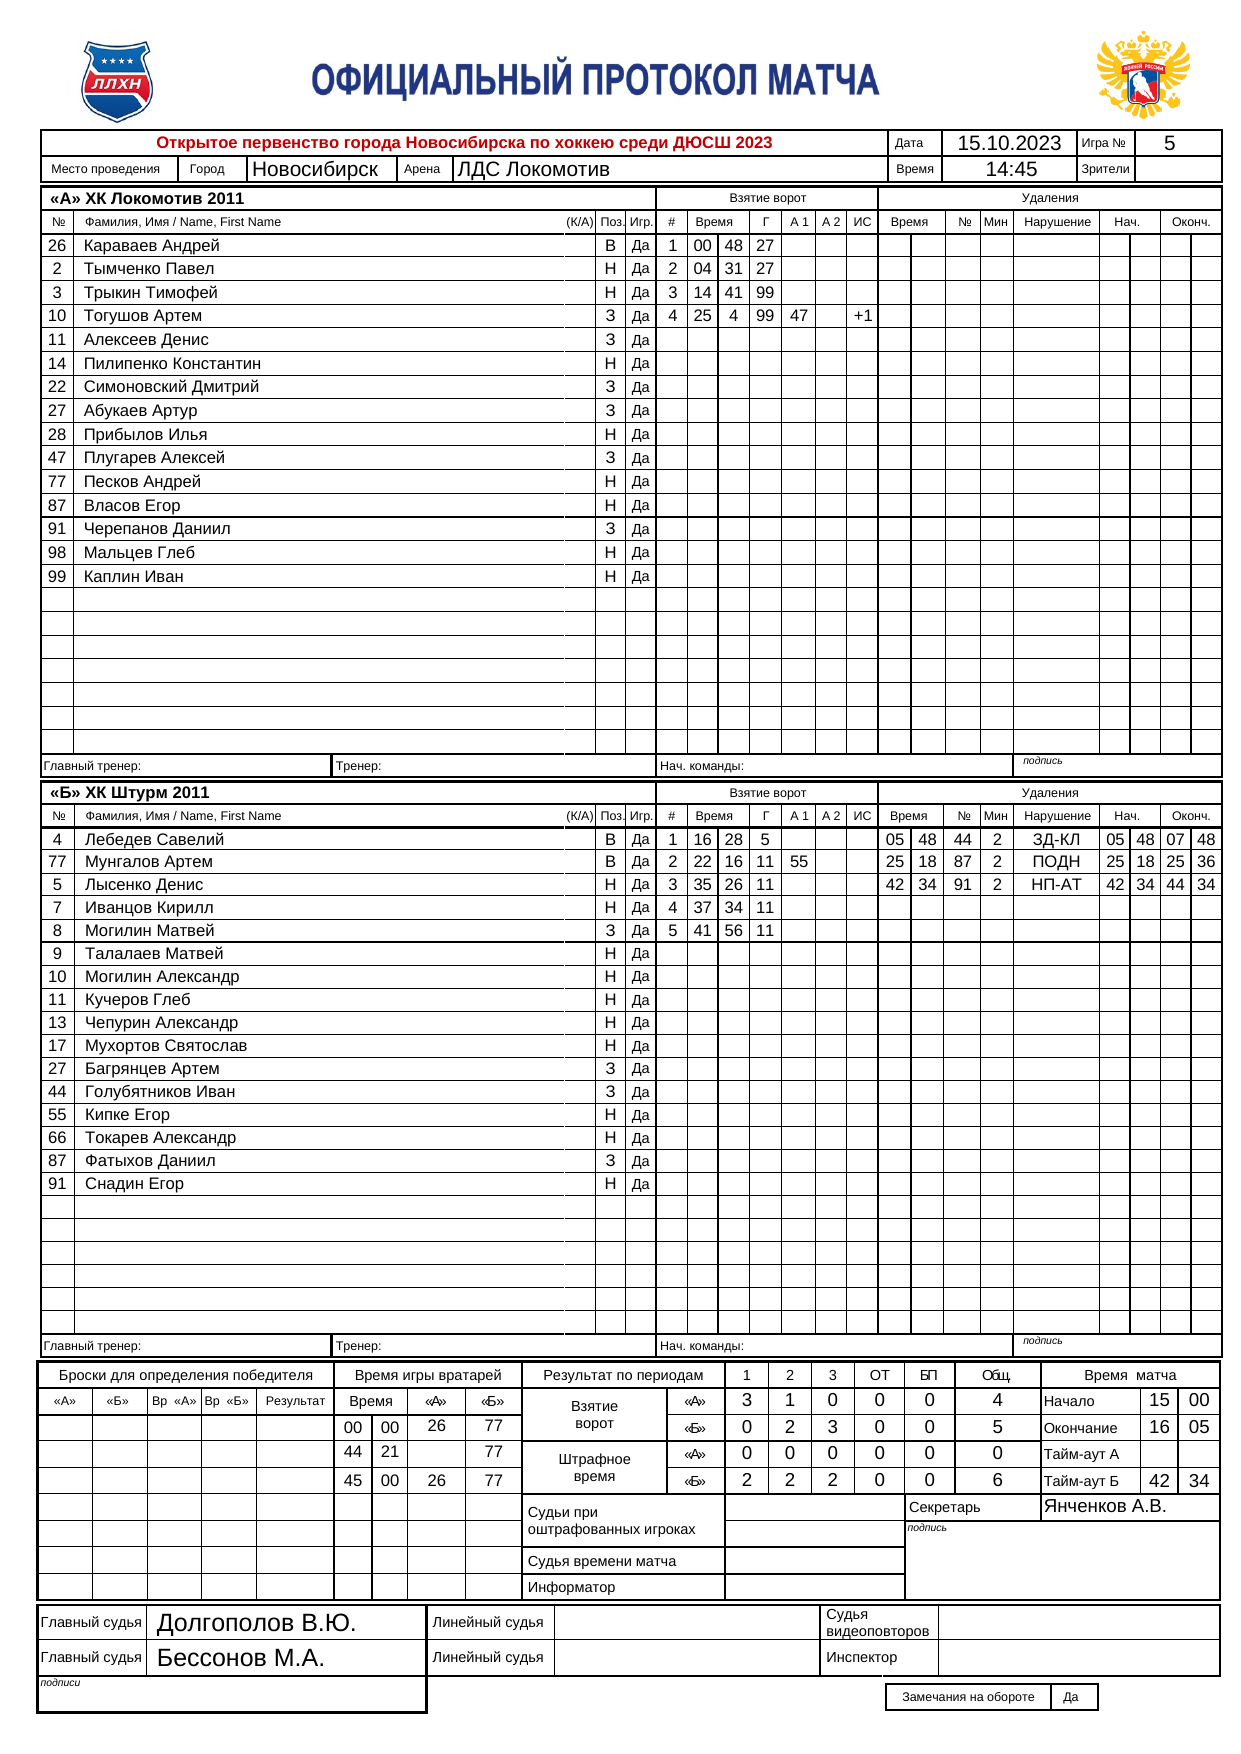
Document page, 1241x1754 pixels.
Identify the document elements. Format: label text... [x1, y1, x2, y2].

table_cell 18 [1131, 850, 1160, 872]
table_cell [1100, 235, 1129, 256]
table_cell Да [626, 1035, 655, 1057]
table_cell [1014, 683, 1099, 706]
table_cell [847, 423, 877, 445]
table_cell [981, 588, 1013, 611]
table_cell Н [596, 989, 625, 1011]
table_cell [565, 588, 595, 611]
table_cell [750, 1150, 781, 1172]
table_cell [879, 1104, 910, 1126]
table_cell Н [596, 257, 625, 280]
table_cell [1131, 470, 1160, 493]
table_cell 0 [855, 1389, 904, 1413]
table_cell [981, 565, 1013, 587]
table_cell [565, 1265, 595, 1287]
table_cell [1100, 376, 1129, 398]
table_cell Да [626, 850, 655, 872]
table_cell [912, 1150, 943, 1172]
table_cell [847, 494, 877, 516]
table_cell Долгополов В.Ю. [147, 1606, 425, 1639]
table_cell [1131, 943, 1160, 964]
table_cell [148, 1547, 201, 1573]
table_cell Время [688, 211, 749, 233]
table_cell [565, 707, 595, 729]
table_cell [257, 1574, 333, 1599]
table_cell Да [626, 1012, 655, 1033]
table_cell 44 [944, 829, 980, 849]
table_cell [750, 707, 781, 729]
table_cell [428, 1677, 882, 1711]
table_header Удаления [879, 783, 1221, 803]
table_cell [1192, 659, 1221, 682]
table_cell [626, 707, 655, 729]
table_cell [1161, 470, 1190, 493]
table_cell [981, 1058, 1013, 1079]
table_cell НП-АТ [1014, 874, 1099, 895]
table_cell [1161, 707, 1190, 729]
table_cell [782, 1265, 815, 1287]
table_cell [565, 896, 595, 918]
table_cell [1100, 352, 1129, 374]
table_cell [981, 281, 1013, 303]
table_cell [944, 1288, 980, 1310]
table_cell Да [626, 328, 655, 351]
table_cell № [42, 211, 73, 233]
table_cell [626, 683, 655, 706]
table_cell 45 [335, 1468, 371, 1493]
table_cell Н [596, 565, 625, 587]
table_cell [879, 565, 910, 587]
table_cell Да [626, 494, 655, 516]
table_cell [750, 470, 781, 493]
table_cell 0 [956, 1442, 1040, 1467]
table_cell [1131, 1081, 1160, 1103]
table_cell [1100, 1012, 1129, 1033]
table_cell [202, 1494, 256, 1520]
table_cell [750, 1196, 781, 1218]
table_cell 16 [1141, 1415, 1177, 1440]
table_cell [555, 1640, 819, 1675]
table_cell 2 [769, 1415, 811, 1440]
table_cell [879, 518, 910, 540]
table_cell [565, 612, 595, 634]
table_cell [782, 966, 815, 987]
table_cell [408, 1574, 465, 1599]
table_cell 55 [782, 850, 815, 872]
table_cell [657, 1196, 687, 1218]
table_cell Н [596, 1012, 625, 1033]
table_cell 16 [688, 829, 717, 849]
table_cell В [596, 850, 625, 872]
table_cell ЛДС Локомотив [454, 157, 887, 181]
table_cell [719, 541, 749, 564]
table_cell [565, 989, 595, 1011]
table_cell [39, 1574, 92, 1599]
table_cell [1192, 1104, 1221, 1126]
table_cell подпись [1014, 755, 1221, 776]
table_cell Секретарь [906, 1495, 1040, 1520]
table_cell [1161, 920, 1190, 941]
table_cell [373, 1574, 407, 1599]
table_cell [879, 1265, 910, 1287]
table_cell [782, 920, 815, 941]
table_cell [148, 1468, 201, 1493]
table_cell [657, 541, 687, 564]
table_cell [782, 446, 815, 469]
table_cell [75, 1196, 564, 1218]
table_cell 17 [42, 1035, 74, 1057]
table_cell [912, 1288, 943, 1310]
table_cell [1100, 1104, 1129, 1126]
table_cell [1131, 1104, 1160, 1126]
table_cell [408, 1441, 465, 1467]
table_cell [1131, 281, 1160, 303]
table_cell Да [626, 281, 655, 303]
table_cell З [596, 1150, 625, 1172]
table_cell ПОДН [1014, 850, 1099, 872]
table_cell [816, 1311, 846, 1333]
table_cell [883, 1677, 1220, 1681]
table_cell Да [626, 470, 655, 493]
table_cell [944, 943, 980, 964]
table_cell [1014, 1219, 1099, 1241]
table_cell [816, 966, 846, 987]
table_cell [719, 423, 749, 445]
table_cell [39, 1441, 92, 1467]
table_header 5 [1136, 131, 1221, 155]
table_cell [782, 1242, 815, 1264]
table_cell [1192, 1173, 1221, 1195]
table_cell 0 [905, 1415, 954, 1440]
table_cell Да [626, 257, 655, 280]
table_cell 56 [719, 920, 749, 941]
table_cell [657, 636, 687, 658]
table_cell [879, 1058, 910, 1079]
table_cell [1131, 1035, 1160, 1057]
table_cell [657, 1012, 687, 1033]
table_cell [257, 1494, 333, 1520]
table_cell 2 [981, 874, 1013, 895]
table_cell [816, 328, 846, 351]
table_cell Лебедев Савелий [75, 829, 564, 849]
table_cell [1014, 352, 1099, 374]
table_cell [782, 1288, 815, 1310]
table_cell [912, 1012, 943, 1033]
table_cell [565, 1150, 595, 1172]
table_cell [657, 446, 687, 469]
table_cell [750, 1311, 781, 1333]
table_cell [202, 1521, 256, 1546]
table_cell [847, 352, 877, 374]
table_cell [1131, 1127, 1160, 1149]
table_cell [596, 636, 625, 658]
table_cell ИС [847, 211, 877, 233]
table_cell Главный судья [39, 1640, 146, 1675]
table_cell [148, 1574, 201, 1599]
table_cell Мунгалов Артем [75, 850, 564, 872]
table_cell [981, 989, 1013, 1011]
table_cell [1161, 612, 1190, 634]
table_cell [750, 730, 781, 753]
table_cell [657, 470, 687, 493]
table_cell [1100, 1196, 1129, 1218]
table_cell [847, 989, 877, 1011]
table_header 15.10.2023 [943, 131, 1076, 155]
table_cell Г [750, 211, 781, 233]
table_cell [750, 943, 781, 964]
table_cell [626, 612, 655, 634]
table_cell Город [179, 157, 246, 181]
table_cell [688, 565, 717, 587]
table_cell Оконч. [1161, 805, 1221, 826]
table_cell [1014, 1173, 1099, 1195]
table_cell 3 [657, 874, 687, 895]
table_cell 2 [981, 829, 1013, 849]
table_cell [816, 305, 846, 327]
table_cell А 2 [816, 805, 846, 826]
table_cell [1192, 1035, 1221, 1057]
table_cell 4 [42, 829, 74, 849]
table_cell [657, 1081, 687, 1103]
table_cell [1161, 352, 1190, 374]
table_cell [847, 920, 877, 941]
table_cell [719, 1012, 749, 1033]
table_cell Нарушение [1014, 805, 1099, 826]
table_cell [1192, 235, 1221, 256]
table_cell Начало [1042, 1389, 1140, 1413]
table_cell [1192, 1311, 1221, 1333]
table_cell [912, 541, 945, 564]
table_cell 27 [42, 1058, 74, 1079]
table_cell Кипке Егор [75, 1104, 564, 1126]
table_cell [1131, 1288, 1160, 1310]
table_cell Да [626, 565, 655, 587]
table_cell 00 [335, 1416, 371, 1440]
table_cell [1014, 588, 1099, 611]
table_cell Да [626, 896, 655, 918]
table_cell [726, 1575, 904, 1599]
table_cell [565, 1035, 595, 1057]
table_cell [981, 1311, 1013, 1333]
table_cell [1161, 1104, 1190, 1126]
table_cell 5 [956, 1415, 1040, 1440]
table_cell 26 [408, 1468, 465, 1493]
table_cell [657, 1265, 687, 1287]
table_cell Вр «А» [148, 1389, 201, 1413]
table_cell [1131, 541, 1160, 564]
table_cell [1014, 423, 1099, 445]
table_cell [93, 1547, 147, 1573]
table_cell [1161, 1196, 1190, 1218]
table_cell 11 [750, 874, 781, 895]
table_cell [879, 1173, 910, 1195]
table_cell [816, 1104, 846, 1126]
table_cell [565, 470, 595, 493]
table_cell [657, 707, 687, 729]
table_cell [1014, 1058, 1099, 1079]
table_cell [565, 1288, 595, 1310]
table_cell [1161, 423, 1190, 445]
table_cell 44 [42, 1081, 74, 1103]
table_cell [879, 730, 910, 753]
table_cell 11 [750, 920, 781, 941]
table_header «А» ХК Локомотив 2011 [42, 188, 655, 209]
table_cell [1131, 920, 1160, 941]
table_cell [750, 1104, 781, 1126]
table_cell [750, 565, 781, 587]
table_cell [1100, 470, 1129, 493]
table_cell [1014, 612, 1099, 634]
table_cell [946, 707, 980, 729]
table_cell [1161, 376, 1190, 398]
table_cell Тогушов Артем [74, 305, 564, 327]
table_cell [42, 1288, 74, 1310]
table_cell 0 [812, 1389, 854, 1413]
table_cell Время [335, 1389, 407, 1413]
table_cell [1099, 1682, 1220, 1711]
table_cell [782, 1150, 815, 1172]
table_cell [719, 1311, 749, 1333]
table_cell [912, 328, 945, 351]
table_cell [373, 1521, 407, 1546]
table_cell Н [596, 1104, 625, 1126]
table_cell [688, 1173, 717, 1195]
table_cell Н [596, 1035, 625, 1057]
table_cell [657, 376, 687, 398]
table_cell [1014, 730, 1099, 753]
table_cell [565, 328, 595, 351]
table_cell [847, 565, 877, 587]
table_cell Караваев Андрей [74, 235, 564, 256]
table_cell [1131, 896, 1160, 918]
table_cell Игр. [626, 211, 655, 233]
table_cell [565, 1219, 595, 1241]
table_cell З [596, 376, 625, 398]
table_cell Иванцов Кирилл [75, 896, 564, 918]
table_cell [1131, 1311, 1160, 1333]
table_cell Да [626, 829, 655, 849]
table_cell [847, 636, 877, 658]
table_cell [1014, 1012, 1099, 1033]
table_cell [847, 1035, 877, 1057]
table_cell 37 [688, 896, 717, 918]
table_cell Да [626, 352, 655, 374]
table_cell [912, 612, 945, 634]
table_cell [1100, 1242, 1129, 1264]
table_cell 14 [688, 281, 717, 303]
table_cell [847, 1219, 877, 1241]
table_cell [688, 1196, 717, 1218]
table_cell 00 [373, 1416, 407, 1440]
table_cell [1014, 376, 1099, 398]
table_cell [981, 896, 1013, 918]
table_cell [816, 235, 846, 256]
table_cell Нач. команды: [657, 1335, 1012, 1356]
table_cell [257, 1547, 333, 1573]
table_cell [946, 588, 980, 611]
table_cell [981, 257, 1013, 280]
table_cell [688, 683, 717, 706]
table_cell [750, 1288, 781, 1310]
table_cell [750, 376, 781, 398]
table_cell [944, 1081, 980, 1103]
table_cell [946, 328, 980, 351]
table_cell 25 [688, 305, 717, 327]
table_cell [408, 1521, 465, 1546]
table_cell 04 [688, 257, 717, 280]
table_cell [1100, 423, 1129, 445]
table_cell [1014, 470, 1099, 493]
table_cell [1014, 328, 1099, 351]
table_cell [912, 636, 945, 658]
table_cell [816, 829, 846, 849]
table_cell [1014, 1242, 1099, 1264]
table_cell [74, 659, 564, 682]
table_cell [596, 588, 625, 611]
table_cell [688, 1242, 717, 1264]
table_cell [1100, 541, 1129, 564]
table_cell Взятие ворот [523, 1389, 666, 1440]
table_cell [1161, 399, 1190, 422]
table_header Удаления [879, 188, 1221, 209]
table_cell [750, 1242, 781, 1264]
table_cell [657, 966, 687, 987]
table_cell [719, 1081, 749, 1103]
table_cell Окончание [1042, 1415, 1140, 1440]
table_cell 4 [657, 305, 687, 327]
table_cell Фамилия, Имя / Name, First Name [75, 805, 565, 826]
table_cell Мин [981, 211, 1013, 233]
table_cell Арена [398, 157, 452, 181]
table_cell [816, 352, 846, 374]
table_cell [1131, 588, 1160, 611]
table_cell [719, 989, 749, 1011]
table_cell [202, 1547, 256, 1573]
table_cell [847, 470, 877, 493]
table_cell [719, 1058, 749, 1079]
table_cell [944, 1265, 980, 1287]
table_cell [782, 730, 815, 753]
table_cell [1014, 920, 1099, 941]
table_cell [1192, 423, 1221, 445]
table_cell Снадин Егор [75, 1173, 564, 1195]
table_cell Талалаев Матвей [75, 943, 564, 964]
table_cell [657, 659, 687, 682]
table_cell [847, 541, 877, 564]
table_header Игра № [1078, 131, 1134, 155]
table_cell [42, 707, 73, 729]
table_cell [816, 281, 846, 303]
table_cell [879, 1288, 910, 1310]
table_cell [1161, 541, 1190, 564]
table_cell [1192, 541, 1221, 564]
table_cell [981, 1219, 1013, 1241]
table_cell [1100, 588, 1129, 611]
table_cell [782, 1127, 815, 1149]
table_cell [981, 446, 1013, 469]
table_cell [782, 707, 815, 729]
table_cell 22 [42, 376, 73, 398]
table_cell [879, 966, 910, 987]
table_cell [1192, 730, 1221, 753]
table_cell [1131, 257, 1160, 280]
table_cell Игр. [626, 805, 655, 826]
table_cell [944, 1196, 980, 1218]
table_cell [657, 518, 687, 540]
table_cell 26 [408, 1416, 465, 1440]
table_cell [912, 730, 945, 753]
table_cell [688, 730, 717, 753]
table_cell [750, 1012, 781, 1033]
table_cell [946, 446, 980, 469]
table_cell [688, 1288, 717, 1310]
table_header Взятие ворот [657, 783, 877, 803]
table_cell [565, 1104, 595, 1126]
table_cell [946, 257, 980, 280]
table_cell [1192, 399, 1221, 422]
table_cell [335, 1521, 371, 1546]
table_cell Симоновский Дмитрий [74, 376, 564, 398]
table_cell [1100, 257, 1129, 280]
table_header БП [905, 1363, 954, 1387]
table_header Время игры вратарей [335, 1363, 521, 1387]
table_cell Поз. [596, 805, 625, 826]
table_cell [74, 636, 564, 658]
table_cell [565, 920, 595, 941]
table_cell 2 [657, 850, 687, 872]
table_cell [565, 423, 595, 445]
table_header 2 [769, 1363, 811, 1387]
table_cell [1100, 730, 1129, 753]
table_cell [879, 1127, 910, 1149]
table_cell [1161, 305, 1190, 327]
table_cell [657, 612, 687, 634]
table_cell [565, 257, 595, 280]
table_cell [719, 494, 749, 516]
table_cell [912, 683, 945, 706]
table_cell [1131, 1196, 1160, 1218]
table_cell (К/А) [565, 805, 595, 826]
table_cell [1131, 730, 1160, 753]
table_cell [782, 376, 815, 398]
table_cell З [596, 328, 625, 351]
table_cell [912, 494, 945, 516]
table_cell [626, 1288, 655, 1310]
table_cell [1131, 966, 1160, 987]
table_cell 1 [769, 1389, 811, 1413]
table_cell [657, 423, 687, 445]
table_cell [1161, 636, 1190, 658]
table_cell [1131, 1012, 1160, 1033]
table_cell [657, 588, 687, 611]
table_cell [1100, 494, 1129, 516]
table_cell Кучеров Глеб [75, 989, 564, 1011]
table_cell [335, 1547, 371, 1573]
table_cell [1161, 1219, 1190, 1241]
table_cell # [657, 211, 687, 233]
table_cell [1131, 1219, 1160, 1241]
table_cell [782, 1311, 815, 1333]
table_cell [626, 659, 655, 682]
table_cell [981, 730, 1013, 753]
table_cell [93, 1441, 147, 1467]
table_cell З [596, 518, 625, 540]
table_cell [847, 446, 877, 469]
table_cell [39, 1468, 92, 1493]
table_cell [726, 1521, 904, 1546]
table_cell Судья видеоповторов [821, 1606, 938, 1639]
table_cell [688, 612, 717, 634]
table_cell [719, 1150, 749, 1172]
table_cell 5 [750, 829, 781, 849]
table_cell [981, 352, 1013, 374]
table_cell [688, 1058, 717, 1079]
table_cell [782, 1081, 815, 1103]
table_cell 34 [912, 874, 943, 895]
table_header 3 [812, 1363, 854, 1387]
table_cell [879, 636, 910, 658]
table_cell [750, 1265, 781, 1287]
table_cell [257, 1521, 333, 1546]
table_cell [688, 518, 717, 540]
table_cell [1192, 989, 1221, 1011]
table_header «Б» ХК Штурм 2011 [42, 783, 655, 803]
table_cell [657, 1150, 687, 1172]
table_cell [1131, 565, 1160, 587]
table_cell [879, 683, 910, 706]
table_cell [750, 1173, 781, 1195]
table_cell [148, 1441, 201, 1467]
table_cell Янченков А.В. [1042, 1495, 1219, 1520]
table_cell [782, 399, 815, 422]
table_cell [626, 1219, 655, 1241]
table_cell 11 [750, 896, 781, 918]
table_cell [657, 399, 687, 422]
table_cell [1100, 683, 1129, 706]
table_cell [1014, 1150, 1099, 1172]
table_cell 42 [879, 874, 910, 895]
table_cell [719, 1265, 749, 1287]
table_cell [42, 1265, 74, 1287]
table_cell [750, 1219, 781, 1241]
table_cell [944, 1173, 980, 1195]
table_cell [750, 588, 781, 611]
table_cell 05 [879, 829, 910, 849]
table_cell [750, 328, 781, 351]
table_cell Тайм-аут А [1042, 1441, 1140, 1467]
table_cell [1014, 1035, 1099, 1057]
table_cell Тренер: [333, 755, 655, 776]
table_cell 11 [42, 989, 74, 1011]
table_cell [1192, 376, 1221, 398]
table_cell 0 [812, 1442, 854, 1467]
table_cell [879, 328, 910, 351]
table_cell 2 [42, 257, 73, 280]
table_cell [816, 541, 846, 564]
table_cell [879, 920, 910, 941]
table_cell [75, 1311, 564, 1333]
table_cell ЗД-КЛ [1014, 829, 1099, 849]
table_cell [944, 1058, 980, 1079]
table_cell [1192, 470, 1221, 493]
table_cell [981, 943, 1013, 964]
table_cell [1014, 1104, 1099, 1126]
table_cell «Б» [93, 1389, 147, 1413]
table_cell Линейный судья [428, 1640, 554, 1675]
table_cell [847, 1081, 877, 1103]
table_cell [1131, 1242, 1160, 1264]
table_cell [75, 1219, 564, 1241]
table_cell [1161, 730, 1190, 753]
table_cell [688, 588, 717, 611]
table_cell подпись [1014, 1335, 1221, 1356]
table_cell [1161, 659, 1190, 682]
table_cell [719, 730, 749, 753]
table_cell [688, 1012, 717, 1033]
table_cell Да [626, 1058, 655, 1079]
table_cell [879, 494, 910, 516]
table_cell [555, 1606, 819, 1639]
table_cell Да [626, 1173, 655, 1195]
table_cell [1161, 966, 1190, 987]
table_cell [1100, 281, 1129, 303]
table_cell «Б » [466, 1389, 521, 1413]
table_cell 99 [42, 565, 73, 587]
table_cell [782, 1173, 815, 1195]
table_cell 77 [466, 1416, 521, 1440]
table_cell [946, 636, 980, 658]
table_cell [1161, 281, 1190, 303]
table_cell [1014, 446, 1099, 469]
table_cell «А» [39, 1389, 92, 1413]
table_cell [1100, 966, 1129, 987]
table_cell [1014, 1196, 1099, 1218]
table_cell [719, 565, 749, 587]
table_cell [1100, 1081, 1129, 1103]
table_cell [816, 730, 846, 753]
table_cell [1192, 1127, 1221, 1149]
table_cell [408, 1547, 465, 1573]
table_cell [782, 874, 815, 895]
table_cell [596, 1219, 625, 1241]
table_cell [946, 518, 980, 540]
table_cell [688, 1219, 717, 1241]
table_cell [1131, 612, 1160, 634]
table_cell Нач. [1100, 805, 1160, 826]
table_cell 77 [42, 850, 74, 872]
table_cell [74, 612, 564, 634]
table_cell [1131, 446, 1160, 469]
table_cell [719, 1035, 749, 1057]
table_cell [1100, 707, 1129, 729]
table_cell 55 [42, 1104, 74, 1126]
table_cell [1014, 494, 1099, 516]
table_cell [816, 1081, 846, 1103]
table_cell [782, 829, 815, 849]
table_cell [1192, 352, 1221, 374]
table_cell [257, 1416, 333, 1440]
table_cell Черепанов Даниил [74, 518, 564, 540]
table_cell [879, 305, 910, 327]
table_cell [657, 1058, 687, 1079]
table_cell [688, 1104, 717, 1126]
table_cell [912, 1311, 943, 1333]
table_cell [688, 1127, 717, 1149]
table_cell [657, 1104, 687, 1126]
table_cell [565, 874, 595, 895]
table_cell [912, 1265, 943, 1287]
table_cell 1 [657, 829, 687, 849]
table_cell [816, 565, 846, 587]
table_cell [596, 683, 625, 706]
table_cell [912, 896, 943, 918]
table_cell [719, 943, 749, 964]
table_cell [1100, 1311, 1129, 1333]
table_cell № [944, 805, 980, 826]
table_cell [596, 1311, 625, 1333]
table_cell Да [626, 1081, 655, 1103]
table_cell [750, 1058, 781, 1079]
table_cell 13 [42, 1012, 74, 1033]
table_cell [816, 446, 846, 469]
table_cell Н [596, 943, 625, 964]
table_cell +1 [847, 305, 877, 327]
table_cell [912, 943, 943, 964]
table_cell [879, 446, 910, 469]
table_cell [981, 328, 1013, 351]
table_cell [847, 730, 877, 753]
table_cell [1014, 565, 1099, 587]
table_cell 4 [657, 896, 687, 918]
table_cell ИС [847, 805, 877, 826]
table_cell [565, 683, 595, 706]
table_cell [565, 850, 595, 872]
table_cell [981, 399, 1013, 422]
table_cell [946, 399, 980, 422]
table_header Время матча [1042, 1363, 1219, 1387]
table_cell Мухортов Святослав [75, 1035, 564, 1057]
table_cell Токарев Александр [75, 1127, 564, 1149]
table_cell Фамилия, Имя / Name, First Name [74, 211, 565, 233]
table_cell 4 [719, 305, 749, 327]
table_cell [39, 1547, 92, 1573]
table_cell 00 [373, 1468, 407, 1493]
table_cell [93, 1521, 147, 1546]
table_cell [946, 423, 980, 445]
table_cell [1100, 1219, 1129, 1241]
table_cell 0 [769, 1442, 811, 1467]
table_cell [626, 730, 655, 753]
table_cell [816, 588, 846, 611]
table_cell [944, 1035, 980, 1057]
table_cell [981, 1265, 1013, 1287]
table_cell Голубятников Иван [75, 1081, 564, 1103]
table_cell [981, 683, 1013, 706]
table_cell Лысенко Денис [75, 874, 564, 895]
table_cell [719, 1104, 749, 1126]
table_cell [782, 541, 815, 564]
table_cell [1192, 636, 1221, 658]
table_cell [981, 235, 1013, 256]
table_cell [879, 896, 910, 918]
table_cell [981, 1288, 1013, 1310]
table_cell [1100, 636, 1129, 658]
table_cell Главный тренер: [42, 1335, 330, 1356]
table_cell 8 [42, 920, 74, 941]
table_cell [1192, 588, 1221, 611]
table_cell 15 [1141, 1389, 1177, 1413]
table_cell [847, 1127, 877, 1149]
table_cell [816, 850, 846, 872]
table_cell [816, 683, 846, 706]
table_cell [565, 399, 595, 422]
table_cell Зрители [1078, 157, 1134, 181]
table_cell [1100, 896, 1129, 918]
table_cell [944, 966, 980, 987]
table_cell [688, 494, 717, 516]
table_cell [879, 659, 910, 682]
table_cell [688, 966, 717, 987]
table_cell «А» [668, 1389, 724, 1413]
table_cell [981, 423, 1013, 445]
table_cell 42 [1141, 1468, 1177, 1493]
table_cell З [596, 446, 625, 469]
table_cell [626, 588, 655, 611]
table_cell [1161, 1288, 1190, 1310]
table_cell [879, 352, 910, 374]
table_cell [847, 707, 877, 729]
table_cell [847, 518, 877, 540]
table_cell [816, 257, 846, 280]
table_cell [1161, 328, 1190, 351]
table_cell [565, 1127, 595, 1149]
table_cell Время [688, 805, 749, 826]
table_cell Время [879, 211, 945, 233]
table_cell [912, 565, 945, 587]
table_cell З [596, 1081, 625, 1103]
table_cell [42, 1196, 74, 1218]
table_cell [565, 1058, 595, 1079]
table_cell [1192, 1219, 1221, 1241]
table_cell Каплин Иван [74, 565, 564, 587]
table_cell Могилин Александр [75, 966, 564, 987]
table_cell [1131, 423, 1160, 445]
table_cell [1161, 235, 1190, 256]
table_cell [626, 1196, 655, 1218]
table_cell [626, 1311, 655, 1333]
table_cell 27 [750, 235, 781, 256]
table_cell [657, 1311, 687, 1333]
table_cell [466, 1574, 521, 1599]
table_cell [688, 470, 717, 493]
table_cell [879, 588, 910, 611]
table_cell [847, 257, 877, 280]
table_cell [42, 683, 73, 706]
table_cell Штрафное время [523, 1442, 666, 1493]
table_cell [847, 966, 877, 987]
table_cell [750, 612, 781, 634]
table_cell [1014, 943, 1099, 964]
table_cell [1131, 1150, 1160, 1172]
table_cell [782, 659, 815, 682]
table_cell [657, 1219, 687, 1241]
table_cell Да [626, 235, 655, 256]
table_cell 87 [944, 850, 980, 872]
table_cell [1131, 659, 1160, 682]
table_cell [816, 636, 846, 658]
table_cell [750, 966, 781, 987]
table_cell Бессонов М.А. [147, 1640, 425, 1675]
table_cell [782, 1196, 815, 1218]
table_cell [657, 683, 687, 706]
table_cell [847, 943, 877, 964]
table_cell [1161, 1311, 1190, 1333]
table_cell [1014, 636, 1099, 658]
table_cell [1014, 1288, 1099, 1310]
table_cell З [596, 1058, 625, 1079]
table_cell 28 [719, 829, 749, 849]
table_cell [944, 1104, 980, 1126]
table_cell 14:45 [943, 157, 1076, 181]
table_cell [719, 376, 749, 398]
table_cell [816, 896, 846, 918]
table_cell [596, 707, 625, 729]
table_cell [688, 376, 717, 398]
table_cell [688, 659, 717, 682]
table_cell В [596, 235, 625, 256]
table_cell [596, 659, 625, 682]
table_cell [847, 612, 877, 634]
table_cell [565, 376, 595, 398]
table_cell [981, 659, 1013, 682]
table_cell [912, 470, 945, 493]
table_cell [1131, 636, 1160, 658]
table_cell [1161, 1035, 1190, 1057]
table_cell [782, 1035, 815, 1057]
table_cell [879, 235, 910, 256]
table_cell [782, 257, 815, 280]
table_cell [1161, 1058, 1190, 1079]
table_cell [726, 1548, 904, 1573]
table_cell «А» [408, 1389, 465, 1413]
table_cell [847, 1265, 877, 1287]
table_cell [847, 874, 877, 895]
table_cell [946, 565, 980, 587]
table_cell [1100, 565, 1129, 587]
table_cell [1161, 1173, 1190, 1195]
table_cell [466, 1521, 521, 1546]
table_cell 47 [782, 305, 815, 327]
table_cell 28 [42, 423, 73, 445]
table_cell 5 [42, 874, 74, 895]
table_cell [202, 1416, 256, 1440]
table_cell [750, 541, 781, 564]
table_cell [42, 1219, 74, 1241]
table_cell [816, 1173, 846, 1195]
table_cell [565, 1242, 595, 1264]
table_cell [719, 588, 749, 611]
table_cell 18 [912, 850, 943, 872]
table_cell [1131, 352, 1160, 374]
table_cell [782, 235, 815, 256]
table_cell [816, 1012, 846, 1033]
table_cell [750, 989, 781, 1011]
table_cell [596, 1242, 625, 1264]
table_cell 22 [688, 850, 717, 872]
table_cell [1161, 1127, 1190, 1149]
table_cell [912, 1127, 943, 1149]
table_cell [1131, 989, 1160, 1011]
table_cell [816, 470, 846, 493]
table_cell [782, 612, 815, 634]
table_cell [688, 423, 717, 445]
table_cell [981, 920, 1013, 941]
table_cell [782, 352, 815, 374]
table_cell [847, 850, 877, 872]
table_cell 42 [1100, 874, 1129, 895]
table_header Броски для определения победителя [39, 1363, 333, 1387]
table_cell [657, 989, 687, 1011]
table_cell [565, 518, 595, 540]
table_cell [912, 588, 945, 611]
table_header 1 [726, 1363, 768, 1387]
table_cell [912, 1219, 943, 1241]
table_cell [657, 1173, 687, 1195]
table_cell Да [626, 920, 655, 941]
table_cell [565, 446, 595, 469]
table_cell 91 [944, 874, 980, 895]
table_cell 4 [956, 1389, 1040, 1413]
table_cell [847, 896, 877, 918]
table_cell подпись [906, 1522, 1219, 1599]
table_cell Да [626, 305, 655, 327]
table_cell 25 [1100, 850, 1129, 872]
table_cell [1100, 305, 1129, 327]
table_cell [565, 829, 595, 849]
table_cell Да [626, 1104, 655, 1126]
table_cell Абукаев Артур [74, 399, 564, 422]
table_cell [565, 1012, 595, 1033]
table_cell Да [626, 943, 655, 964]
table_cell [782, 1012, 815, 1033]
table_header Замечания на обороте [887, 1685, 1050, 1709]
table_cell [1131, 518, 1160, 540]
table_cell [847, 399, 877, 422]
table_cell [981, 1035, 1013, 1057]
table_cell подписи [39, 1677, 425, 1711]
table_cell [39, 1521, 92, 1546]
table_cell 3 [812, 1415, 854, 1440]
table_cell Прибылов Илья [74, 423, 564, 445]
table_cell [750, 1081, 781, 1103]
table_cell [782, 470, 815, 493]
table_cell [750, 399, 781, 422]
table_cell [1014, 541, 1099, 564]
table_cell [335, 1574, 371, 1599]
table_header Взятие ворот [657, 188, 877, 209]
table_cell [879, 1311, 910, 1333]
table_cell [688, 707, 717, 729]
table_cell [1141, 1441, 1177, 1467]
table_cell [42, 612, 73, 634]
table_cell Н [596, 494, 625, 516]
table_cell [1014, 257, 1099, 280]
table_cell [719, 352, 749, 374]
table_cell [1014, 1265, 1099, 1287]
table_cell [1014, 707, 1099, 729]
table_cell [93, 1468, 147, 1493]
table_cell [944, 989, 980, 1011]
table_cell [847, 829, 877, 849]
table_cell [596, 730, 625, 753]
table_cell Н [596, 896, 625, 918]
table_cell [565, 281, 595, 303]
table_cell 91 [42, 1173, 74, 1195]
table_cell [565, 659, 595, 682]
table_cell 48 [1192, 829, 1221, 849]
table_cell [946, 305, 980, 327]
table_cell Могилин Матвей [75, 920, 564, 941]
table_cell [847, 235, 877, 256]
table_cell [1192, 1081, 1221, 1103]
table_cell [847, 588, 877, 611]
table_cell [1192, 966, 1221, 987]
table_cell [75, 1288, 564, 1310]
table_cell [626, 1242, 655, 1264]
table_cell [879, 1196, 910, 1218]
table_cell Н [596, 541, 625, 564]
table_cell «Б» [668, 1415, 724, 1440]
table_cell [1100, 1127, 1129, 1149]
table_cell [782, 1058, 815, 1079]
table_cell Поз. [596, 211, 625, 233]
table_cell Главный судья [39, 1606, 146, 1639]
table_cell [912, 707, 945, 729]
table_cell [373, 1547, 407, 1573]
table_cell [879, 470, 910, 493]
table_cell Главный тренер: [42, 755, 330, 776]
table_cell Нарушение [1014, 211, 1099, 233]
table_cell [816, 1219, 846, 1241]
table_cell [1192, 281, 1221, 303]
table_cell [1161, 588, 1190, 611]
table_cell [1161, 565, 1190, 587]
table_cell 00 [688, 235, 717, 256]
table_cell 98 [42, 541, 73, 564]
table_cell [688, 352, 717, 374]
table_cell 0 [855, 1468, 904, 1493]
table_cell [1131, 1058, 1160, 1079]
table_cell Судья времени матча [523, 1548, 724, 1573]
table_cell [750, 518, 781, 540]
table_cell [1192, 1288, 1221, 1310]
table_cell 44 [1161, 874, 1190, 895]
table_cell [1192, 446, 1221, 469]
table_cell [847, 1150, 877, 1172]
table_cell [981, 612, 1013, 634]
table_cell [782, 896, 815, 918]
table_cell [1100, 328, 1129, 351]
table_cell Да [626, 1150, 655, 1172]
table_cell А 2 [816, 211, 846, 233]
table_cell 77 [42, 470, 73, 493]
table_cell 34 [1179, 1468, 1219, 1493]
table_cell Н [596, 874, 625, 895]
table_cell 00 [1179, 1389, 1219, 1413]
table_cell [596, 1196, 625, 1218]
table_cell [981, 1150, 1013, 1172]
table_cell [1192, 612, 1221, 634]
table_cell «Б» [668, 1468, 724, 1493]
table_cell [879, 1081, 910, 1103]
table_cell 27 [750, 257, 781, 280]
table_cell № [946, 211, 980, 233]
table_cell [657, 1035, 687, 1057]
table_cell [565, 565, 595, 587]
table_cell [719, 399, 749, 422]
table_cell [816, 376, 846, 398]
table_cell [847, 1196, 877, 1218]
table_cell [148, 1494, 201, 1520]
table_cell [946, 235, 980, 256]
table_cell [750, 1035, 781, 1057]
table_cell [719, 659, 749, 682]
table_cell [688, 446, 717, 469]
table_cell [912, 518, 945, 540]
table_cell 48 [1131, 829, 1160, 849]
table_cell [1136, 157, 1221, 181]
table_cell [912, 257, 945, 280]
table_cell 11 [42, 328, 73, 351]
table_cell 26 [719, 874, 749, 895]
table_cell [939, 1606, 1219, 1639]
table_cell [148, 1416, 201, 1440]
table_cell 0 [726, 1415, 768, 1440]
table_cell [912, 1035, 943, 1057]
table_cell [565, 1173, 595, 1195]
table_cell [1161, 446, 1190, 469]
table_cell [565, 730, 595, 753]
table_cell 14 [42, 352, 73, 374]
table_cell 26 [42, 235, 73, 256]
table_cell [688, 1081, 717, 1103]
table_cell Время [879, 805, 943, 826]
table_cell [847, 1058, 877, 1079]
table_cell [750, 659, 781, 682]
table_cell [981, 1081, 1013, 1103]
table_cell [1192, 565, 1221, 587]
table_cell Да [626, 966, 655, 987]
table_cell [816, 399, 846, 422]
table_cell [75, 1242, 564, 1264]
table_cell [981, 470, 1013, 493]
table_cell [847, 1012, 877, 1033]
table_cell 9 [42, 943, 74, 964]
table_header Дата [889, 131, 941, 155]
table_cell А 1 [782, 211, 815, 233]
table_cell [657, 730, 687, 753]
table_cell [816, 1265, 846, 1287]
table_cell [847, 1173, 877, 1195]
table_cell [750, 446, 781, 469]
table_cell [782, 1104, 815, 1126]
table_cell 2 [657, 257, 687, 280]
table_cell Вр «Б» [202, 1389, 256, 1413]
table_cell [946, 470, 980, 493]
table_cell [944, 1012, 980, 1033]
table_cell 34 [1131, 874, 1160, 895]
table_cell [782, 588, 815, 611]
table_cell [657, 494, 687, 516]
table_cell [782, 565, 815, 587]
table_cell [782, 423, 815, 445]
table_cell Тайм-аут Б [1042, 1468, 1140, 1493]
table_cell [879, 1035, 910, 1057]
table_cell [1161, 943, 1190, 964]
table_cell [912, 1173, 943, 1195]
table_cell [816, 1127, 846, 1149]
table_cell 0 [905, 1442, 954, 1467]
table_cell [981, 541, 1013, 564]
table_cell [912, 281, 945, 303]
table_cell [688, 328, 717, 351]
table_cell [816, 1058, 846, 1079]
table_cell [847, 683, 877, 706]
table_cell [1192, 1265, 1221, 1287]
table_cell [847, 281, 877, 303]
table_cell [1192, 683, 1221, 706]
table_cell Результат [257, 1389, 333, 1413]
table_cell [879, 612, 910, 634]
table_cell Инспектор [821, 1640, 938, 1675]
table_cell [1100, 1035, 1129, 1057]
table_cell [1100, 612, 1129, 634]
table_cell [946, 541, 980, 564]
table_cell [565, 235, 595, 256]
table_cell Новосибирск [248, 157, 396, 181]
table_cell [1014, 966, 1099, 987]
table_cell [1131, 376, 1160, 398]
table_cell Да [626, 399, 655, 422]
table_cell [626, 1265, 655, 1287]
table_header ОТ [855, 1363, 904, 1387]
table_cell З [596, 399, 625, 422]
table_cell [782, 518, 815, 540]
table_cell 3 [42, 281, 73, 303]
table_cell [816, 1150, 846, 1172]
table_cell [202, 1574, 256, 1599]
table_cell 3 [726, 1389, 768, 1413]
table_cell # [657, 805, 687, 826]
table_cell [879, 1242, 910, 1264]
table_cell [1192, 896, 1221, 918]
table_cell 66 [42, 1127, 74, 1149]
table_cell Н [596, 423, 625, 445]
table_cell [1014, 281, 1099, 303]
table_cell [719, 1173, 749, 1195]
table_cell [1100, 446, 1129, 469]
table_cell [1192, 1058, 1221, 1079]
table_cell [981, 707, 1013, 729]
table_cell [1131, 1173, 1160, 1195]
table_cell 1 [657, 235, 687, 256]
table_cell [847, 1242, 877, 1264]
table_cell [879, 1219, 910, 1241]
table_cell [782, 989, 815, 1011]
table_cell Н [596, 470, 625, 493]
table_cell 25 [1161, 850, 1190, 872]
table_cell [816, 874, 846, 895]
table_cell Тымченко Павел [74, 257, 564, 280]
table_cell [944, 920, 980, 941]
table_cell 41 [688, 920, 717, 941]
table_cell [1131, 683, 1160, 706]
table_cell Линейный судья [428, 1606, 554, 1639]
table_cell [847, 1311, 877, 1333]
table_cell [946, 352, 980, 374]
table_cell [93, 1574, 147, 1599]
table_cell [1014, 235, 1099, 256]
table_cell [688, 541, 717, 564]
table_cell 2 [769, 1468, 811, 1493]
table_cell 87 [42, 494, 73, 516]
table_cell [879, 541, 910, 564]
table_cell [912, 966, 943, 987]
table_cell Трыкин Тимофей [74, 281, 564, 303]
table_cell [688, 636, 717, 658]
table_cell [657, 352, 687, 374]
table_cell 16 [719, 850, 749, 872]
table_cell Судьи при оштрафованных игроках [523, 1495, 724, 1546]
table_cell Н [596, 352, 625, 374]
table_cell [148, 1521, 201, 1546]
table_cell [1100, 659, 1129, 682]
table_cell [816, 920, 846, 941]
table_cell [74, 730, 564, 753]
table_cell [42, 636, 73, 658]
table_cell 48 [719, 235, 749, 256]
table_cell [1179, 1441, 1219, 1467]
table_cell [1014, 896, 1099, 918]
table_cell [912, 235, 945, 256]
table_cell [816, 659, 846, 682]
table_cell [565, 352, 595, 374]
table_cell [719, 1288, 749, 1310]
table_cell [981, 1012, 1013, 1033]
table_cell [782, 683, 815, 706]
table_cell Фатыхов Даниил [75, 1150, 564, 1172]
table_cell Н [596, 966, 625, 987]
table_cell 87 [42, 1150, 74, 1172]
table_cell [42, 1311, 74, 1333]
table_cell [657, 943, 687, 964]
table_cell [596, 1265, 625, 1287]
table_cell Пилипенко Константин [74, 352, 564, 374]
table_cell [944, 1242, 980, 1264]
table_cell [816, 1288, 846, 1310]
table_cell [1014, 989, 1099, 1011]
table_cell [981, 966, 1013, 987]
table_cell [750, 423, 781, 445]
table_cell З [596, 305, 625, 327]
table_cell В [596, 829, 625, 849]
table_cell [981, 376, 1013, 398]
table_cell 5 [657, 920, 687, 941]
table_cell [1131, 399, 1160, 422]
table_cell 21 [373, 1441, 407, 1467]
table_cell [944, 1219, 980, 1241]
table_cell [912, 1242, 943, 1264]
table_cell [879, 1150, 910, 1172]
table_cell [1100, 920, 1129, 941]
table_cell [1192, 1012, 1221, 1033]
table_cell [565, 494, 595, 516]
table_cell [1100, 1150, 1129, 1172]
table_cell [879, 281, 910, 303]
table_cell [565, 305, 595, 327]
table_cell [1192, 943, 1221, 964]
table_cell [565, 966, 595, 987]
table_cell [750, 494, 781, 516]
table_cell № [42, 805, 74, 826]
table_cell [750, 1127, 781, 1149]
table_cell [944, 1311, 980, 1333]
table_cell 10 [42, 305, 73, 327]
table_cell Чепурин Александр [75, 1012, 564, 1033]
table_cell «А» [668, 1442, 724, 1467]
table_cell [946, 376, 980, 398]
table_cell [912, 1081, 943, 1103]
table_cell [1161, 1081, 1190, 1103]
table_cell [565, 1311, 595, 1333]
table_cell [816, 943, 846, 964]
table_cell Алексеев Денис [74, 328, 564, 351]
table_cell [565, 1081, 595, 1103]
table_cell [1100, 399, 1129, 422]
table_cell 05 [1179, 1415, 1219, 1440]
table_cell [74, 683, 564, 706]
table_cell 48 [912, 829, 943, 849]
table_cell [1161, 518, 1190, 540]
table_cell [1014, 1311, 1099, 1333]
table_cell 25 [879, 850, 910, 872]
table_cell [1161, 1242, 1190, 1264]
table_cell [626, 636, 655, 658]
table_cell [879, 943, 910, 964]
table_cell [1192, 518, 1221, 540]
table_cell [1192, 920, 1221, 941]
table_cell [912, 423, 945, 445]
table_cell [42, 730, 73, 753]
table_cell 99 [750, 305, 781, 327]
table_cell [202, 1441, 256, 1467]
table_cell 27 [42, 399, 73, 422]
table_cell [981, 494, 1013, 516]
table_cell Место проведения [42, 157, 177, 181]
table_cell [782, 1219, 815, 1241]
table_cell [912, 376, 945, 398]
table_cell [912, 989, 943, 1011]
table_cell [719, 470, 749, 493]
table_cell [1100, 989, 1129, 1011]
table_cell [782, 943, 815, 964]
table_cell [816, 707, 846, 729]
table_cell Г [750, 805, 781, 826]
table_cell [1161, 989, 1190, 1011]
table_cell 0 [855, 1415, 904, 1440]
table_cell [750, 636, 781, 658]
table_cell [726, 1495, 904, 1520]
table_cell 31 [719, 257, 749, 280]
table_cell Время [889, 157, 941, 181]
table_cell [719, 446, 749, 469]
table_cell Информатор [523, 1575, 724, 1599]
table_cell А 1 [782, 805, 815, 826]
table_cell [847, 376, 877, 398]
table_cell [466, 1547, 521, 1573]
table_cell 0 [855, 1442, 904, 1467]
table_cell [944, 896, 980, 918]
table_cell [879, 257, 910, 280]
table_cell [816, 423, 846, 445]
table_cell 0 [905, 1468, 954, 1493]
table_cell 2 [812, 1468, 854, 1493]
table_cell 77 [466, 1468, 521, 1493]
table_cell [408, 1494, 465, 1520]
table_cell [1014, 305, 1099, 327]
table_cell 0 [905, 1389, 954, 1413]
table_cell Да [626, 376, 655, 398]
table_cell [74, 588, 564, 611]
table_cell [912, 1196, 943, 1218]
table_cell [1100, 1058, 1129, 1079]
table_cell [782, 494, 815, 516]
table_cell [1131, 328, 1160, 351]
table_cell Мин [981, 805, 1013, 826]
table_cell [565, 1196, 595, 1218]
table_cell [816, 1242, 846, 1264]
table_cell [981, 518, 1013, 540]
table_cell [981, 1127, 1013, 1149]
table_cell Н [596, 1173, 625, 1195]
table_cell [1192, 305, 1221, 327]
table_cell [816, 518, 846, 540]
table_cell [1192, 1242, 1221, 1264]
table_cell 35 [688, 874, 717, 895]
table_cell [912, 920, 943, 941]
table_cell [657, 1242, 687, 1264]
table_cell [816, 1035, 846, 1057]
table_cell [847, 328, 877, 351]
table_cell Мальцев Глеб [74, 541, 564, 564]
table_cell [1100, 1265, 1129, 1287]
table_cell Да [626, 423, 655, 445]
table_cell Да [626, 446, 655, 469]
table_cell [1192, 328, 1221, 351]
table_cell [981, 636, 1013, 658]
table_cell [847, 1288, 877, 1310]
table_cell [944, 1127, 980, 1149]
table_cell [879, 423, 910, 445]
table_cell [939, 1640, 1219, 1675]
table_cell [719, 1219, 749, 1241]
table_cell [719, 1127, 749, 1149]
table_cell [93, 1494, 147, 1520]
table_cell [1161, 257, 1190, 280]
table_cell [1192, 1196, 1221, 1218]
table_cell [1014, 518, 1099, 540]
table_cell [879, 376, 910, 398]
table_cell [42, 1242, 74, 1264]
table_cell [719, 707, 749, 729]
table_cell [946, 612, 980, 634]
table_cell [93, 1416, 147, 1440]
table_cell [1100, 943, 1129, 964]
table_cell [657, 1127, 687, 1149]
table_cell [816, 494, 846, 516]
table_cell Нач. [1100, 211, 1160, 233]
table_cell [944, 1150, 980, 1172]
table_cell [879, 399, 910, 422]
table_cell 47 [42, 446, 73, 469]
table_cell [719, 1196, 749, 1218]
table_cell [981, 1242, 1013, 1264]
table_cell [657, 328, 687, 351]
table_cell [912, 1058, 943, 1079]
table_cell [719, 518, 749, 540]
table_cell [596, 612, 625, 634]
table_cell [981, 305, 1013, 327]
table_cell [816, 612, 846, 634]
table_cell 3 [657, 281, 687, 303]
table_cell [719, 636, 749, 658]
table_cell [1014, 659, 1099, 682]
table_cell [946, 494, 980, 516]
table_cell [1161, 683, 1190, 706]
table_cell [847, 659, 877, 682]
table_cell [75, 1265, 564, 1287]
table_cell [719, 683, 749, 706]
table_cell [847, 1104, 877, 1126]
table_cell 77 [466, 1441, 521, 1467]
table_cell 05 [1100, 829, 1129, 849]
table_cell [373, 1494, 407, 1520]
table_cell [202, 1468, 256, 1493]
table_cell [1192, 1150, 1221, 1172]
table_cell Да [626, 1127, 655, 1149]
table_cell 44 [335, 1441, 371, 1467]
picture [5, 28, 1197, 129]
table_cell З [596, 920, 625, 941]
table_cell [946, 730, 980, 753]
table_cell [466, 1494, 521, 1520]
table_cell Нач. команды: [657, 755, 1012, 776]
table_cell 6 [956, 1468, 1040, 1493]
table_cell [1131, 235, 1160, 256]
table_cell [879, 989, 910, 1011]
table_cell [1161, 1012, 1190, 1033]
table_cell [39, 1416, 92, 1440]
table_cell [1131, 494, 1160, 516]
table_cell Тренер: [333, 1335, 655, 1356]
table_cell 0 [726, 1442, 768, 1467]
table_cell [42, 588, 73, 611]
table_cell 10 [42, 966, 74, 987]
table_cell Да [626, 518, 655, 540]
table_cell [912, 1104, 943, 1126]
table_cell [565, 943, 595, 964]
table_cell [39, 1494, 92, 1520]
table_cell Да [626, 874, 655, 895]
table_cell [1161, 1150, 1190, 1172]
table_cell [879, 707, 910, 729]
table_cell [912, 305, 945, 327]
table_cell [257, 1468, 333, 1493]
table_cell Н [596, 281, 625, 303]
table_cell [657, 565, 687, 587]
table_cell [782, 281, 815, 303]
table_header Открытое первенство города Новосибирска по хоккею среди ДЮСШ 2023 [42, 131, 887, 155]
table_cell [688, 989, 717, 1011]
table_cell Плугарев Алексей [74, 446, 564, 469]
table_cell 91 [42, 518, 73, 540]
table_cell [912, 659, 945, 682]
table_cell 07 [1161, 829, 1190, 849]
table_cell [1100, 1173, 1129, 1195]
table_cell Власов Егор [74, 494, 564, 516]
table_header Результат по периодам [523, 1363, 724, 1387]
table_cell [1131, 1265, 1160, 1287]
table_cell 34 [719, 896, 749, 918]
table_cell [782, 636, 815, 658]
table_cell [1192, 494, 1221, 516]
table_cell [1014, 399, 1099, 422]
table_cell [719, 612, 749, 634]
table_cell [74, 707, 564, 729]
table_cell [816, 1196, 846, 1218]
table_cell [688, 1035, 717, 1057]
table_cell [981, 1104, 1013, 1126]
table_cell [1014, 1127, 1099, 1149]
table_cell [912, 352, 945, 374]
table_cell [688, 399, 717, 422]
table_cell [335, 1494, 371, 1520]
table_cell [1192, 257, 1221, 280]
table_cell [782, 328, 815, 351]
table_cell 2 [726, 1468, 768, 1493]
table_cell 99 [750, 281, 781, 303]
table_header Да [1052, 1685, 1097, 1709]
table_cell [912, 399, 945, 422]
table_cell Да [626, 541, 655, 564]
table_cell [1100, 518, 1129, 540]
table_cell 36 [1192, 850, 1221, 872]
table_cell [1014, 1081, 1099, 1103]
table_cell Багрянцев Артем [75, 1058, 564, 1079]
table_cell [750, 352, 781, 374]
table_cell [657, 1288, 687, 1310]
table_cell Н [596, 1127, 625, 1149]
table_cell 2 [981, 850, 1013, 872]
table_cell [816, 989, 846, 1011]
table_cell [1161, 1265, 1190, 1287]
table_cell Оконч. [1161, 211, 1221, 233]
table_cell [1100, 1288, 1129, 1310]
table_cell [596, 1288, 625, 1310]
table_cell [912, 446, 945, 469]
table_cell [946, 659, 980, 682]
table_cell [1131, 707, 1160, 729]
table_cell 7 [42, 896, 74, 918]
table_cell 11 [750, 850, 781, 872]
table_cell [981, 1173, 1013, 1195]
table_cell Песков Андрей [74, 470, 564, 493]
table_cell [565, 636, 595, 658]
table_cell [946, 683, 980, 706]
table_cell [688, 1265, 717, 1287]
table_cell [719, 1242, 749, 1264]
table_cell [1161, 896, 1190, 918]
table_cell [1192, 707, 1221, 729]
table_cell [1161, 494, 1190, 516]
table_cell [719, 966, 749, 987]
table_cell [1131, 305, 1160, 327]
table_cell [565, 541, 595, 564]
table_cell [981, 1196, 1013, 1218]
table_cell Да [626, 989, 655, 1011]
table_cell (К/А) [565, 211, 595, 233]
table_cell [946, 281, 980, 303]
table_cell [688, 943, 717, 964]
table_cell [750, 683, 781, 706]
table_cell [688, 1311, 717, 1333]
table_header Общ. [956, 1363, 1040, 1387]
table_cell 34 [1192, 874, 1221, 895]
table_cell [879, 1012, 910, 1033]
table_cell [719, 328, 749, 351]
table_cell [42, 659, 73, 682]
table_cell 41 [719, 281, 749, 303]
table_cell [688, 1150, 717, 1172]
table_cell [257, 1441, 333, 1467]
